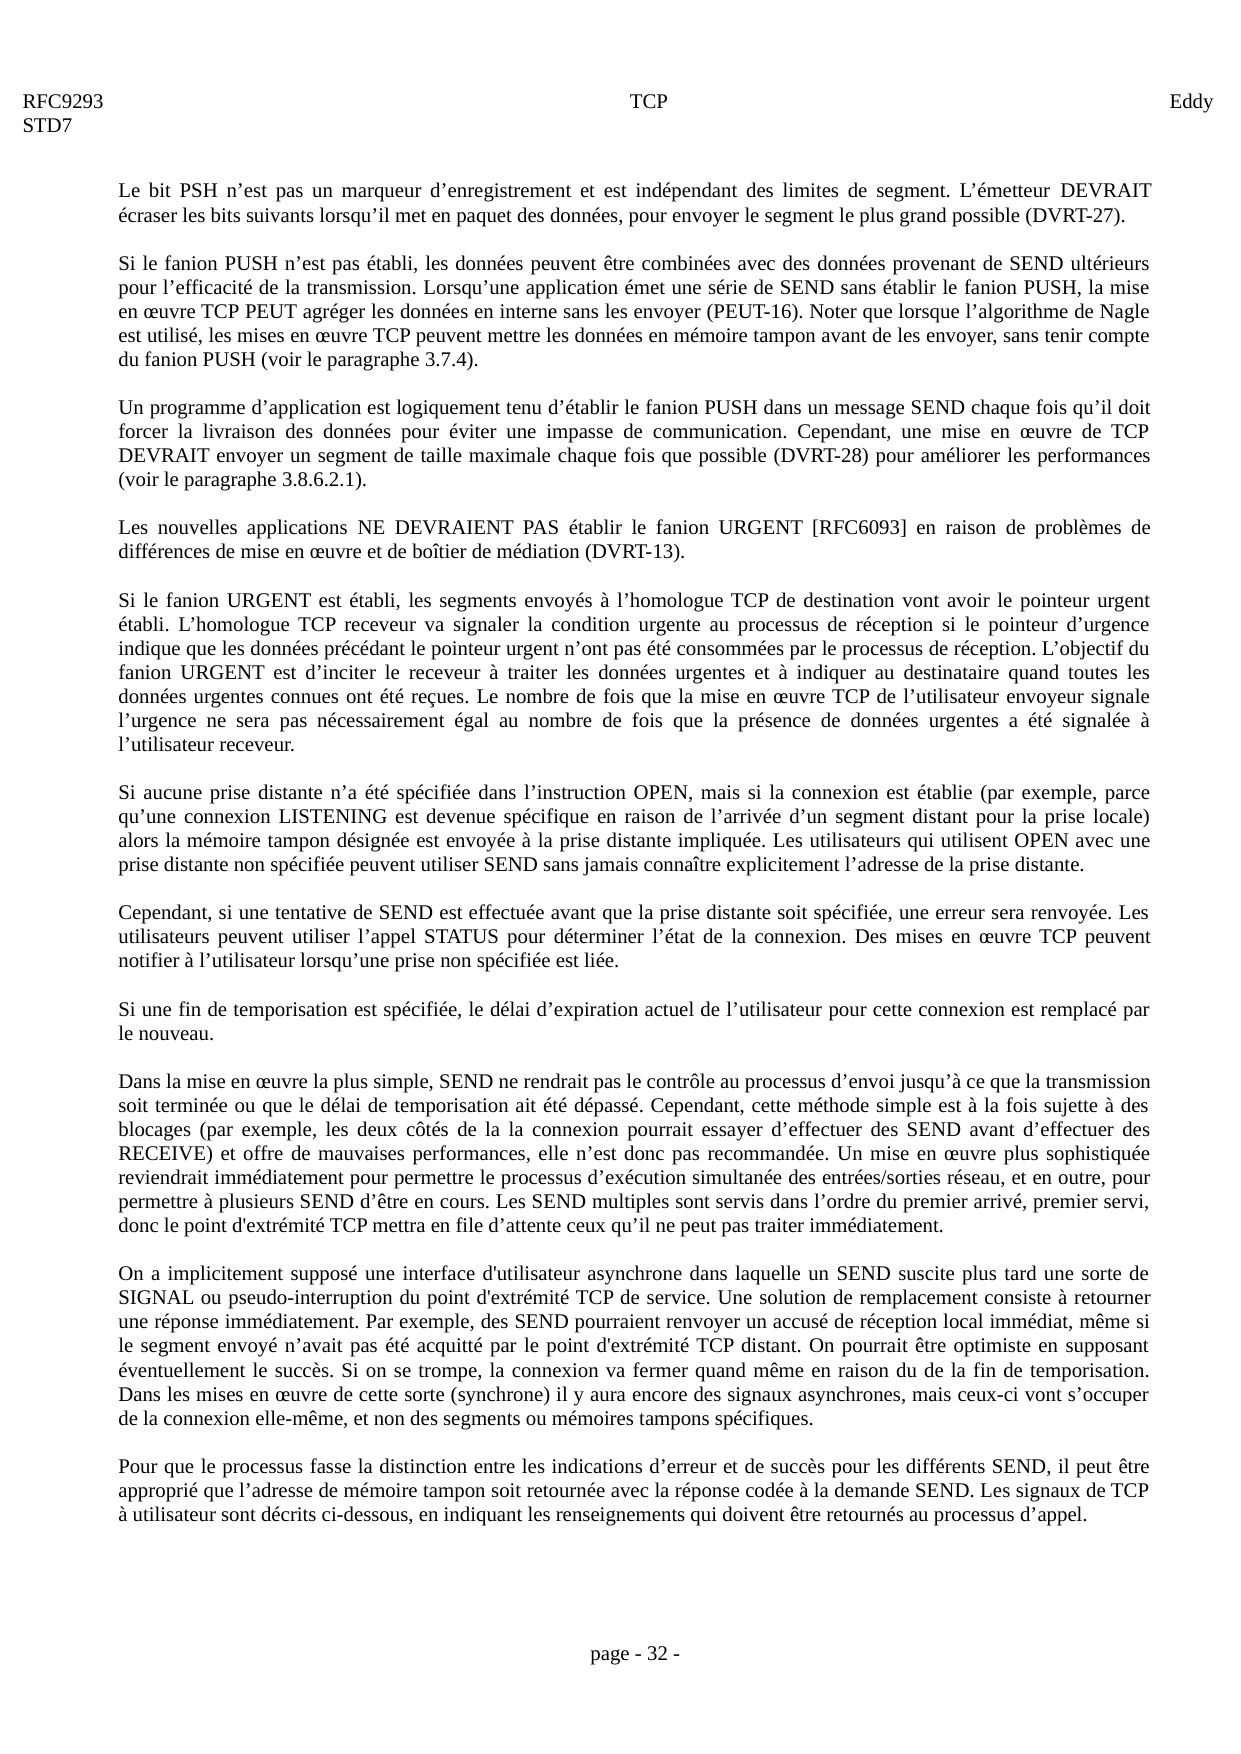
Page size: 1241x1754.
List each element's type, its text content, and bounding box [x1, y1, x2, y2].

text Pour que le processus fasse la distinction entre les indications d’erreur et de succès pour les différents SEND, il peut être approprié que l’adresse de mémoire tampon soit retournée avec la réponse codée à la demande SEND. Les signaux de TCP à utilisateur sont décrits ci-dessous, en indiquant les renseignements qui doivent être retournés au processus d’appel. [118, 1454, 1152, 1526]
text Le bit PSH n’est pas un marqueur d’enregistrement et est indépendant des limites de segment. L’émetteur DEVRAIT écraser les bits suivants lorsqu’il met en paquet des données, pour envoyer le segment le plus grand possible (DVRT-27). [118, 178, 1152, 227]
text Si le fanion PUSH n’est pas établi, les données peuvent être combinées avec des données provenant de SEND ultérieurs pour l’efficacité de la transmission. Lorsqu’une application émet une série de SEND sans établir le fanion PUSH, la mise en œuvre TCP PEUT agréger les données en interne sans les envoyer (PEUT-16). Noter que lorsque l’algorithme de Nagle est utilisé, les mises en œuvre TCP peuvent mettre les données en mémoire tampon avant de les envoyer, sans tenir compte du fanion PUSH (voir le paragraphe 3.7.4). [118, 251, 1152, 371]
text Si le fanion URGENT est établi, les segments envoyés à l’homologue TCP de destination vont avoir le pointeur urgent établi. L’homologue TCP receveur va signaler la condition urgente au processus de réception si le pointeur d’urgence indique que les données précédant le pointeur urgent n’ont pas été consommées par le processus de réception. L’objectif du fanion URGENT est d’inciter le receveur à traiter les données urgentes et à indiquer au destinataire quand toutes les données urgentes connues ont été reçues. Le nombre de fois que la mise en œuvre TCP de l’utilisateur envoyeur signale l’urgence ne sera pas nécessairement égal au nombre de fois que la présence de données urgentes a été signalée à l’utilisateur receveur. [118, 587, 1152, 756]
text Un programme d’application est logiquement tenu d’établir le fanion PUSH dans un message SEND chaque fois qu’il doit forcer la livraison des données pour éviter une impasse de communication. Cependant, une mise en œuvre de TCP DEVRAIT envoyer un segment de taille maximale chaque fois que possible (DVRT-28) pour améliorer les performances (voir le paragraphe 3.8.6.2.1). [118, 395, 1152, 491]
text Cependant, si une tentative de SEND est effectuée avant que la prise distante soit spécifiée, une erreur sera renvoyée. Les utilisateurs peuvent utiliser l’appel STATUS pour déterminer l’état de la connexion. Des mises en œuvre TCP peuvent notifier à l’utilisateur lorsqu’une prise non spécifiée est liée. [118, 900, 1152, 972]
text Les nouvelles applications NE DEVRAIENT PAS établir le fanion URGENT [RFC6093] en raison de problèmes de différences de mise en œuvre et de boîtier de médiation (DVRT-13). [118, 515, 1152, 563]
text On a implicitement supposé une interface d'utilisateur asynchrone dans laquelle un SEND suscite plus tard une sorte de SIGNAL ou pseudo-interruption du point d'extrémité TCP de service. Une solution de remplacement consiste à retourner une réponse immédiatement. Par exemple, des SEND pourraient renvoyer un accusé de réception local immédiat, même si le segment envoyé n’avait pas été acquitté par le point d'extrémité TCP distant. On pourrait être optimiste en supposant éventuellement le succès. Si on se trompe, la connexion va fermer quand même en raison du de la fin de temporisation. Dans les mises en œuvre de cette sorte (synchrone) il y aura encore des signaux asynchrones, mais ceux-ci vont s’occuper de la connexion elle-même, et non des segments ou mémoires tampons spécifiques. [118, 1261, 1152, 1430]
text Si une fin de temporisation est spécifiée, le délai d’expiration actuel de l’utilisateur pour cette connexion est remplacé par le nouveau. [118, 997, 1152, 1045]
text Si aucune prise distante n’a été spécifiée dans l’instruction OPEN, mais si la connexion est établie (par exemple, parce qu’une connexion LISTENING est devenue spécifique en raison de l’arrivée d’un segment distant pour la prise locale) alors la mémoire tampon désignée est envoyée à la prise distante impliquée. Les utilisateurs qui utilisent OPEN avec une prise distante non spécifiée peuvent utiliser SEND sans jamais connaître explicitement l’adresse de la prise distante. [118, 780, 1152, 876]
text Dans la mise en œuvre la plus simple, SEND ne rendrait pas le contrôle au processus d’envoi jusqu’à ce que la transmission soit terminée ou que le délai de temporisation ait été dépassé. Cependant, cette méthode simple est à la fois sujette à des blocages (par exemple, les deux côtés de la la connexion pourrait essayer d’effectuer des SEND avant d’effectuer des RECEIVE) et offre de mauvaises performances, elle n’est donc pas recommandée. Un mise en œuvre plus sophistiquée reviendrait immédiatement pour permettre le processus d’exécution simultanée des entrées/sorties réseau, et en outre, pour permettre à plusieurs SEND d’être en cours. Les SEND multiples sont servis dans l’ordre du premier arrivé, premier servi, donc le point d'extrémité TCP mettra en file d’attente ceux qu’il ne peut pas traiter immédiatement. [118, 1069, 1152, 1237]
